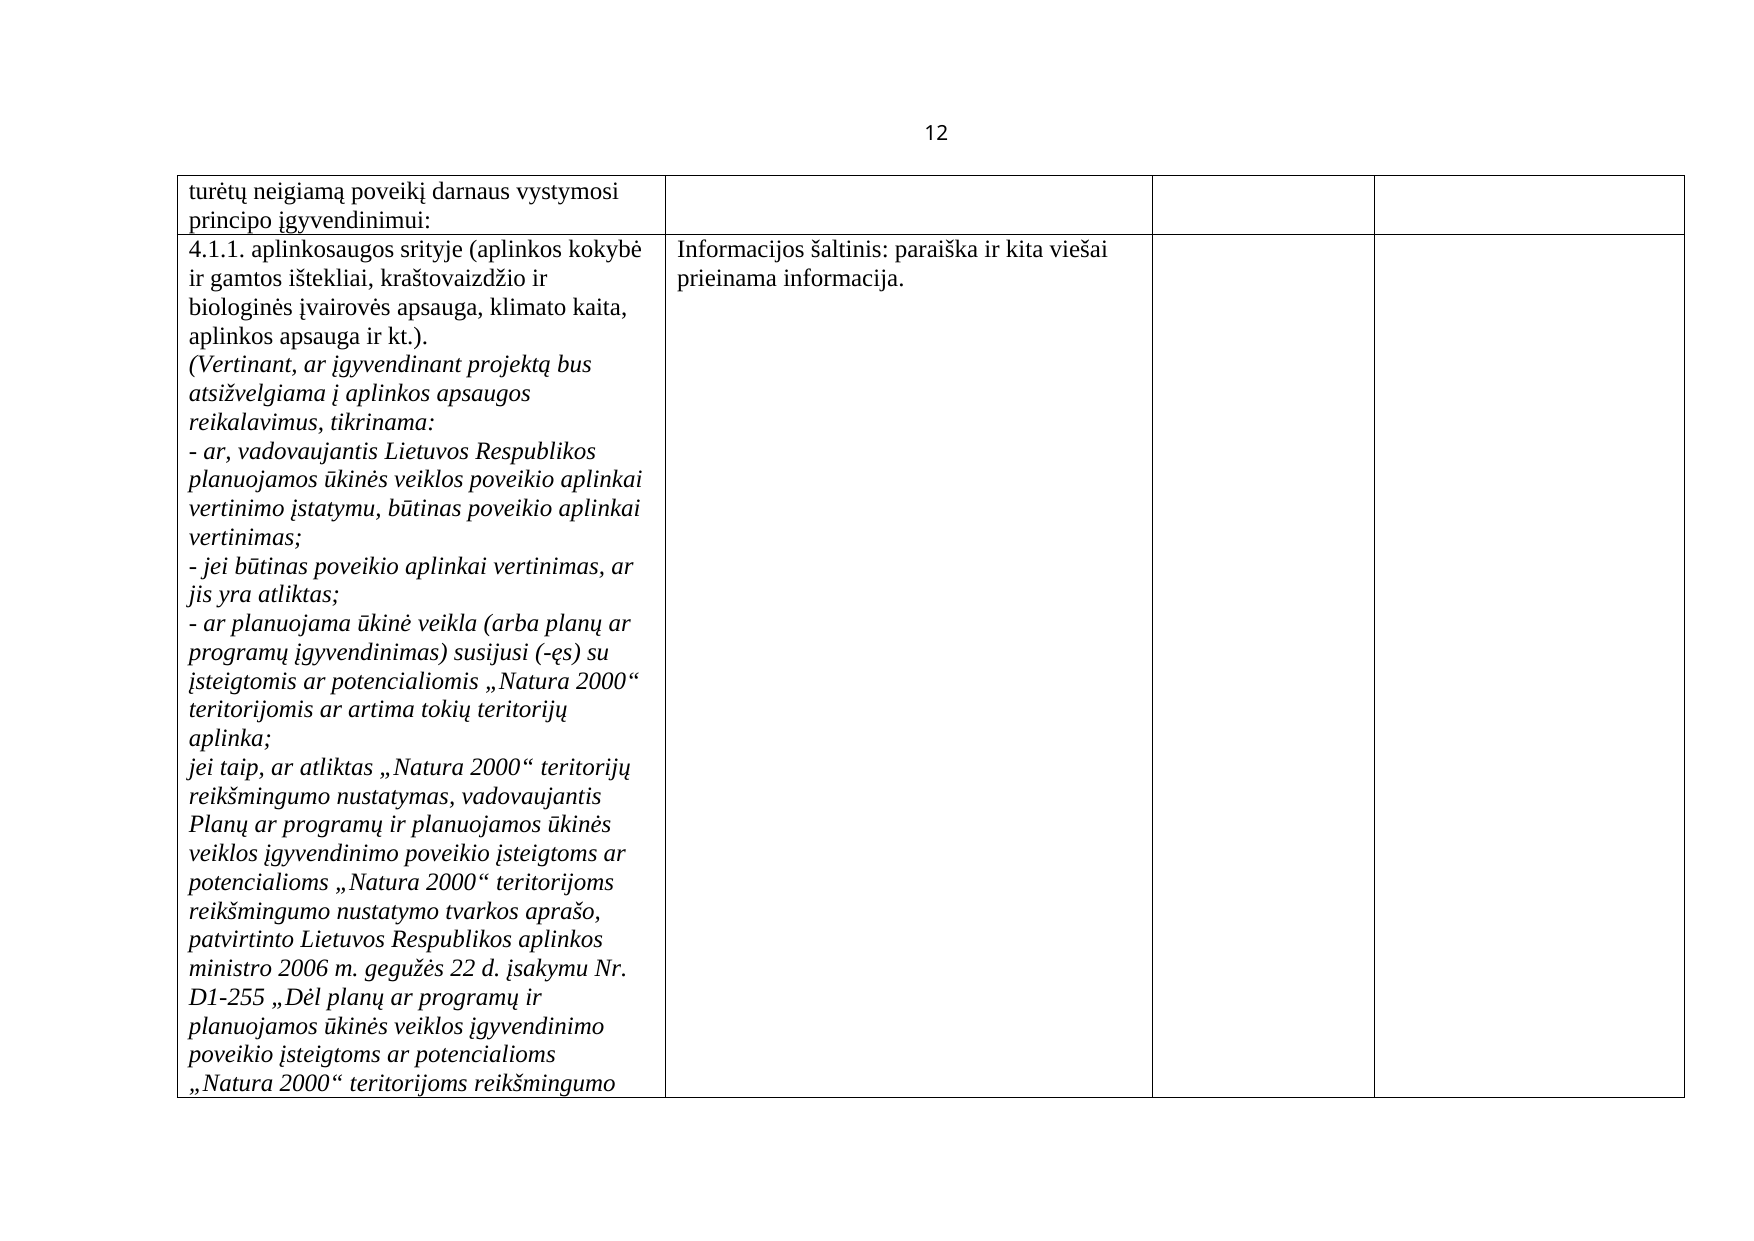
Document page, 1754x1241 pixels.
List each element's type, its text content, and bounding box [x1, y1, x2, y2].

table_cell turėtų neigiamą poveikį darnaus vystymosi principo įgyvendinimui: [178, 176, 665, 233]
table_cell [666, 176, 1152, 233]
table_cell [1375, 235, 1684, 1097]
table_cell [1375, 176, 1684, 233]
table_cell [1153, 235, 1374, 1097]
table_cell 4.1.1. aplinkosaugos srityje (aplinkos kokybė ir gamtos ištekliai, kraštovaizdžio ir biologinės įvairovės apsauga, klimato kaita, aplinkos apsauga ir kt.). (Vertinant, ar įgyvendinant projektą bus atsižvelgiama į aplinkos apsaugos reikalavimus, tikrinama: - ar, vadovaujantis Lietuvos Respublikos planuojamos ūkinės veiklos poveikio aplinkai vertinimo įstatymu, būtinas poveikio aplinkai vertinimas; - jei būtinas poveikio aplinkai vertinimas, ar jis yra atliktas; - ar planuojama ūkinė veikla (arba planų ar programų įgyvendinimas) susijusi (-ęs) su įsteigtomis ar potencialiomis „Natura 2000“ teritorijomis ar artima tokių teritorijų aplinka; jei taip, ar atliktas „Natura 2000“ teritorijų reikšmingumo nustatymas, vadovaujantis Planų ar programų ir planuojamos ūkinės veiklos įgyvendinimo poveikio įsteigtoms ar potencialioms „Natura 2000“ teritorijoms reikšmingumo nustatymo tvarkos aprašo, patvirtinto Lietuvos Respublikos aplinkos ministro 2006 m. gegužės 22 d. įsakymu Nr. D1-255 „Dėl planų ar programų ir planuojamos ūkinės veiklos įgyvendinimo poveikio įsteigtoms ar potencialioms „Natura 2000“ teritorijoms reikšmingumo [178, 235, 665, 1097]
table_cell [1153, 176, 1374, 233]
table_cell Informacijos šaltinis: paraiška ir kita viešai prieinama informacija. [666, 235, 1152, 1097]
